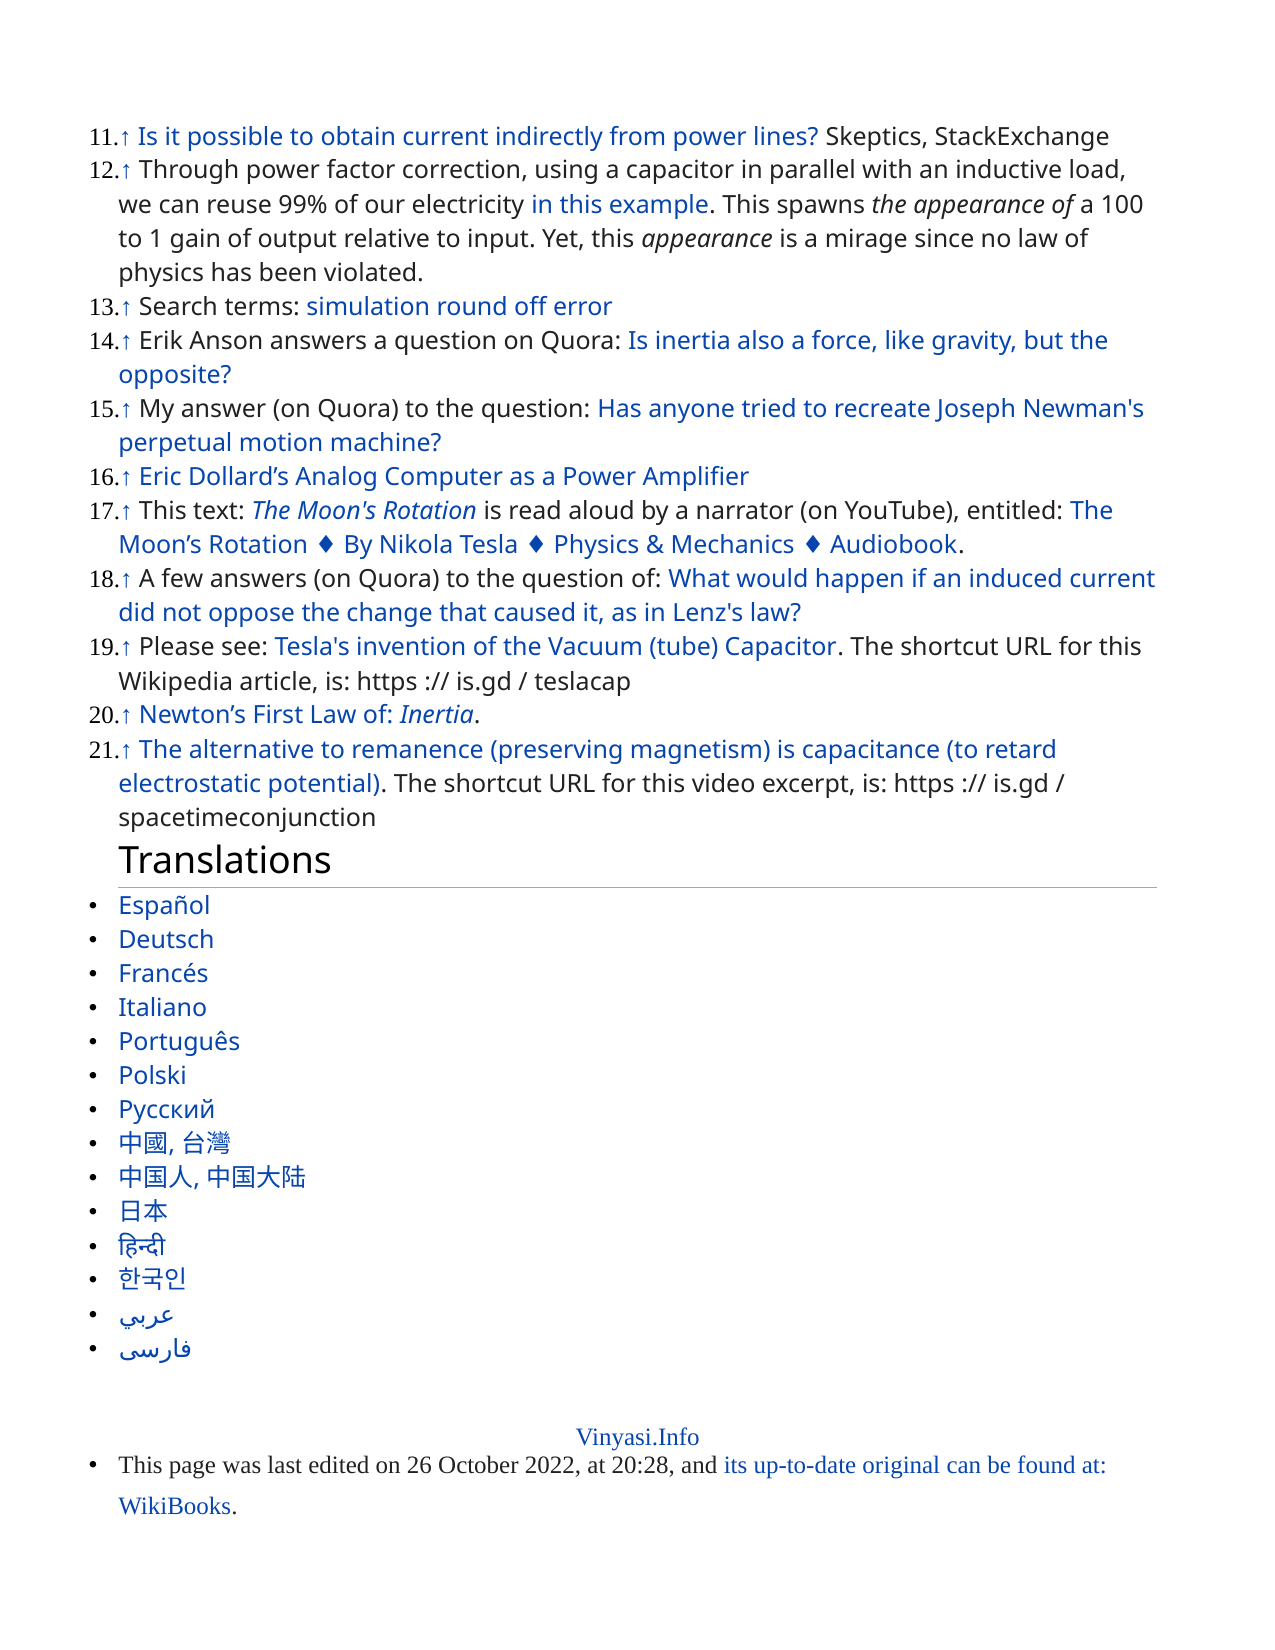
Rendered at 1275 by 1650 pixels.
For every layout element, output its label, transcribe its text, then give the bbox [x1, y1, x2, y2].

list عربي [118, 1296, 1157, 1330]
list ↑ Please see: Tesla's invention of the Vacuum (tube) Capacitor. The shortcut URL for this Wikipedia article, is: https :// is.gd / teslacap [118, 629, 1157, 697]
list 日本 [118, 1194, 1157, 1228]
list ↑ Is it possible to obtain current indirectly from power lines? Skeptics, StackExchange [118, 118, 1157, 152]
list Deutsch [118, 922, 1157, 956]
list ↑ This text: The Moon's Rotation is read aloud by a narrator (on YouTube), entitled: The Moon’s Rotation ♦ By Nikola Tesla ♦ Physics & Mechanics ♦ Audiobook. [118, 493, 1157, 561]
list ↑ Erik Anson answers a question on Quora: Is inertia also a force, like gravity, but the opposite? [118, 322, 1157, 391]
list ↑ The alternative to remanence (preserving magnetism) is capacitance (to retard electrostatic potential). The shortcut URL for this video excerpt, is: https :// is.gd / spacetimeconjunction [118, 731, 1157, 833]
list ↑ Eric Dollard’s Analog Computer as a Power Amplifier [118, 459, 1157, 493]
list فارسی [118, 1330, 1157, 1364]
list Español [118, 888, 1157, 922]
list ↑ A few answers (on Quora) to the question of: What would happen if an induced current did not oppose the change that caused it, as in Lenz's law? [118, 561, 1157, 629]
list ↑ My answer (on Quora) to the question: Has anyone tried to recreate Joseph Newman's perpetual motion machine? [118, 391, 1157, 459]
list Русский [118, 1092, 1157, 1126]
list ↑ Through power factor correction, using a capacitor in parallel with an inductive load, we can reuse 99% of our electricity in this example. This spawns the appearance of a 100 to 1 gain of output relative to input. Yet, this appearance is a mirage since no law of physics has been violated. [118, 152, 1157, 288]
list हिन्दी [118, 1228, 1157, 1262]
list 中国人, 中国大陆 [118, 1160, 1157, 1194]
list Polski [118, 1058, 1157, 1092]
list Francés [118, 956, 1157, 990]
list ↑ Search terms: simulation round off error [118, 288, 1157, 322]
list Português [118, 1024, 1157, 1058]
list Italiano [118, 990, 1157, 1024]
list ↑ Newton’s First Law of: Inertia. [118, 697, 1157, 731]
subtitle Translations [118, 833, 1157, 887]
text Vinyasi.Info [118, 1393, 1157, 1451]
list 中國, 台灣 [118, 1126, 1157, 1160]
list 한국인 [118, 1262, 1157, 1296]
list This page was last edited on 26 October 2022, at 20:28, and its up-to-date original can be found at: WikiBooks. [118, 1451, 1157, 1519]
